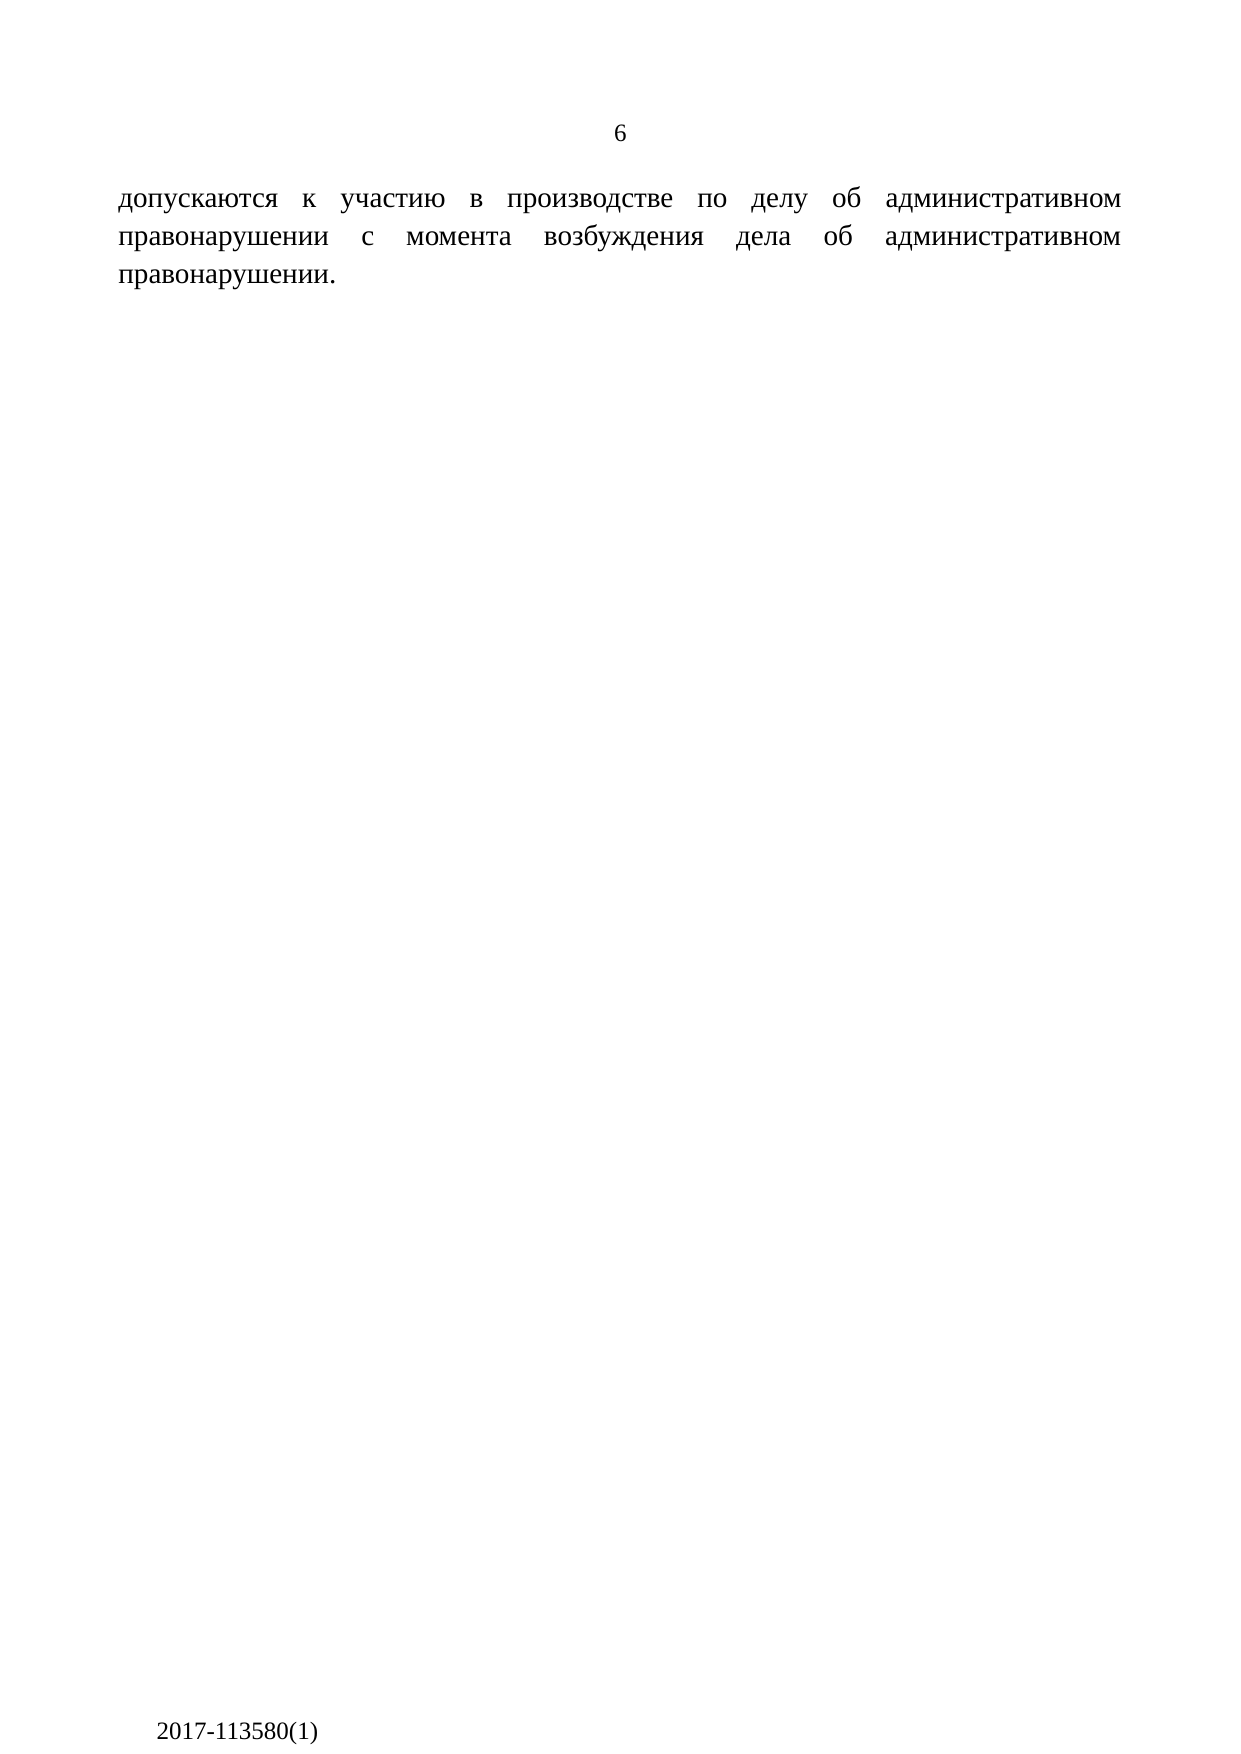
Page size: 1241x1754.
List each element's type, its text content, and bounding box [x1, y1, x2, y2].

text допускаются к участию в производстве по делу об административном правонарушении с момента возбуждения дела об административном правонарушении. [118, 176, 1122, 290]
